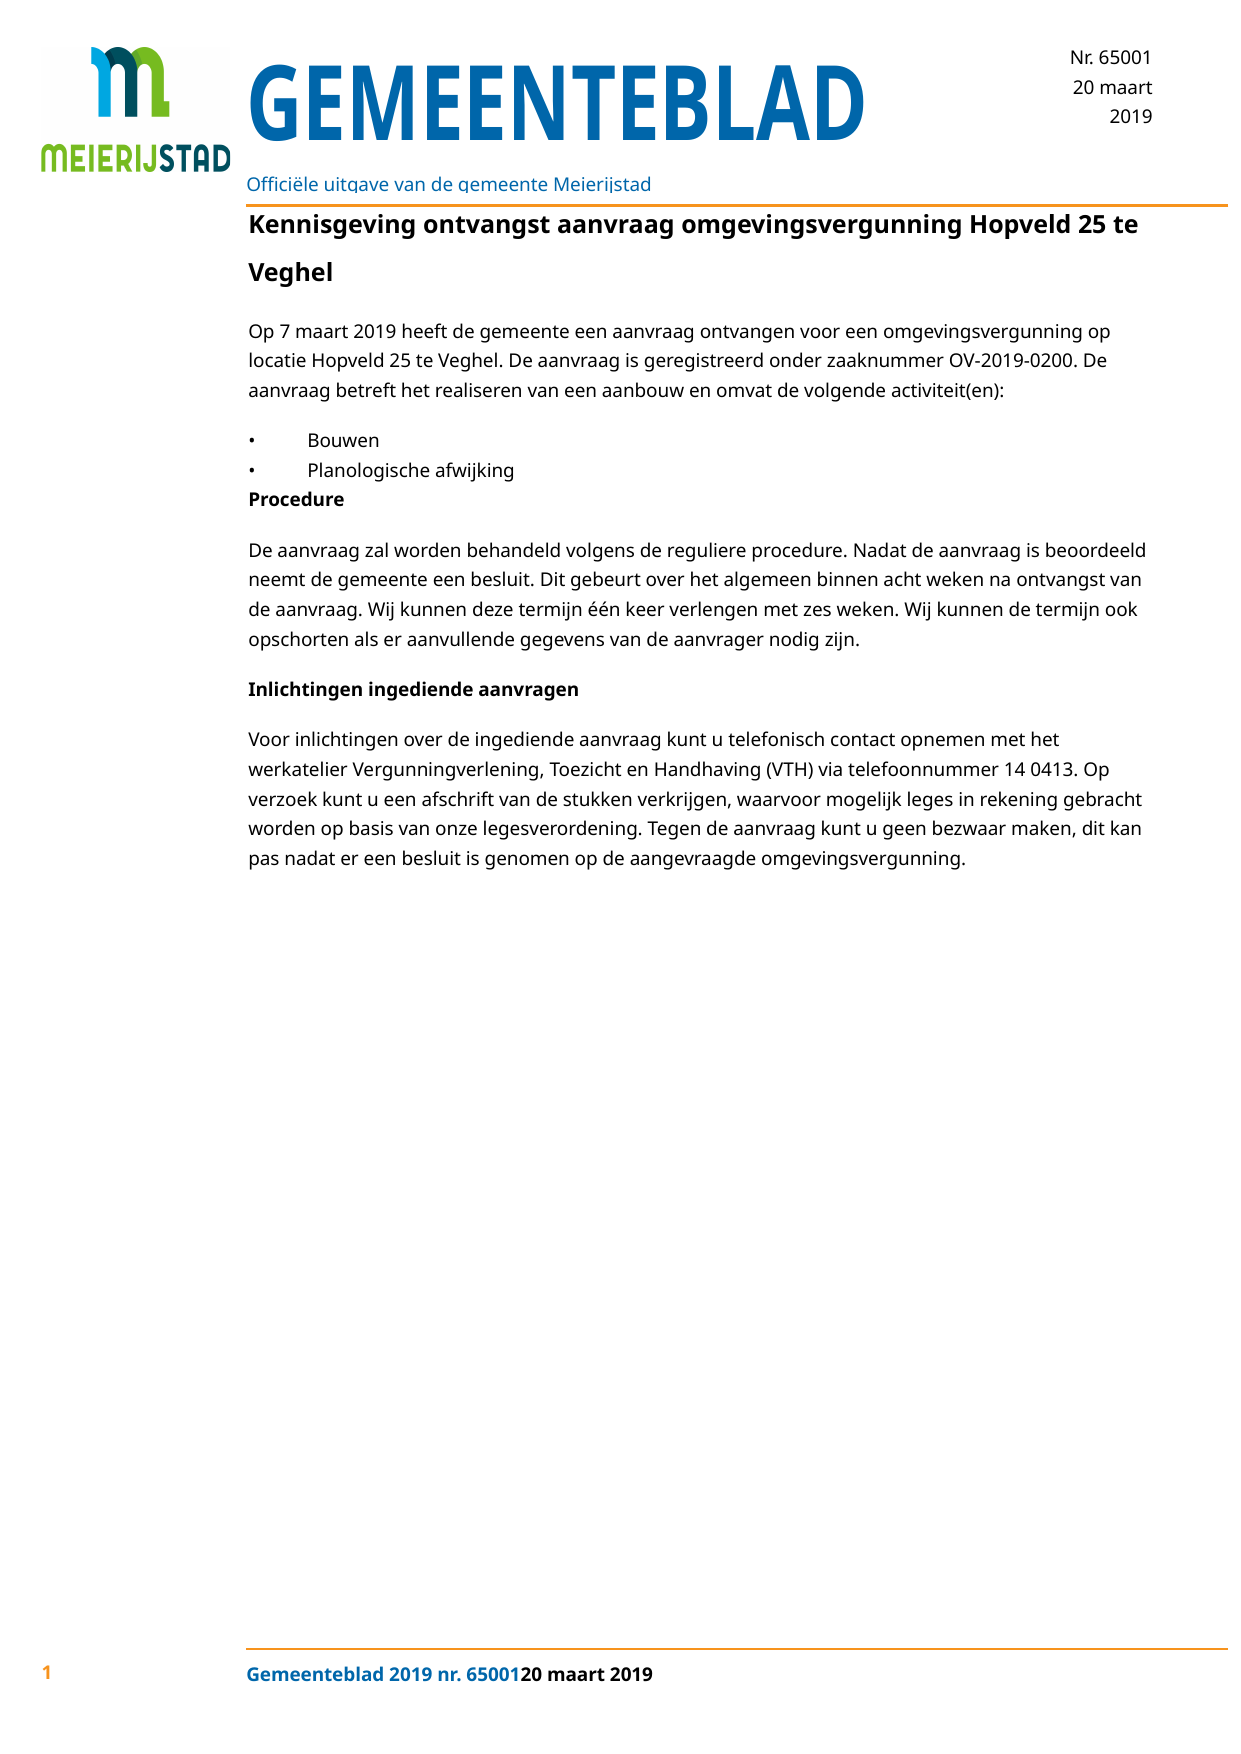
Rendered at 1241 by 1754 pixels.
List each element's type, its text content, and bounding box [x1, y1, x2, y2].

list Bouwen [248, 427, 1152, 453]
text Inlichtingen ingediende aanvragen [248, 676, 1152, 702]
picture [41, 47, 231, 172]
text Procedure [248, 487, 1152, 512]
text Kennisgeving ontvangst aanvraag omgevingsvergunning Hopveld 25 te Veghel [248, 207, 1152, 288]
text Op 7 maart 2019 heeft de gemeente een aanvraag ontvangen voor een omgevingsvergunning op locatie Hopveld 25 te Veghel. De aanvraag is geregistreerd onder zaaknummer OV-2019-0200. De aanvraag betreft het realiseren van een aanbouw en omvat de volgende activiteit(en): [248, 318, 1152, 403]
list Planologische afwijking [248, 457, 1152, 483]
text Voor inlichtingen over de ingediende aanvraag kunt u telefonisch contact opnemen met het werkatelier Vergunningverlening, Toezicht en Handhaving (VTH) via telefoonnummer 14 0413. Op verzoek kunt u een afschrift van de stukken verkrijgen, waarvoor mogelijk leges in rekening gebracht worden op basis van onze legesverordening. Tegen de aanvraag kunt u geen bezwaar maken, dit kan pas nadat er een besluit is genomen op de aangevraagde omgevingsvergunning. [248, 727, 1152, 871]
text De aanvraag zal worden behandeld volgens de reguliere procedure. Nadat de aanvraag is beoordeeld neemt de gemeente een besluit. Dit gebeurt over het algemeen binnen acht weken na ontvangst van de aanvraag. Wij kunnen deze termijn één keer verlengen met zes weken. Wij kunnen de termijn ook opschorten als er aanvullende gegevens van de aanvrager nodig zijn. [248, 537, 1152, 652]
